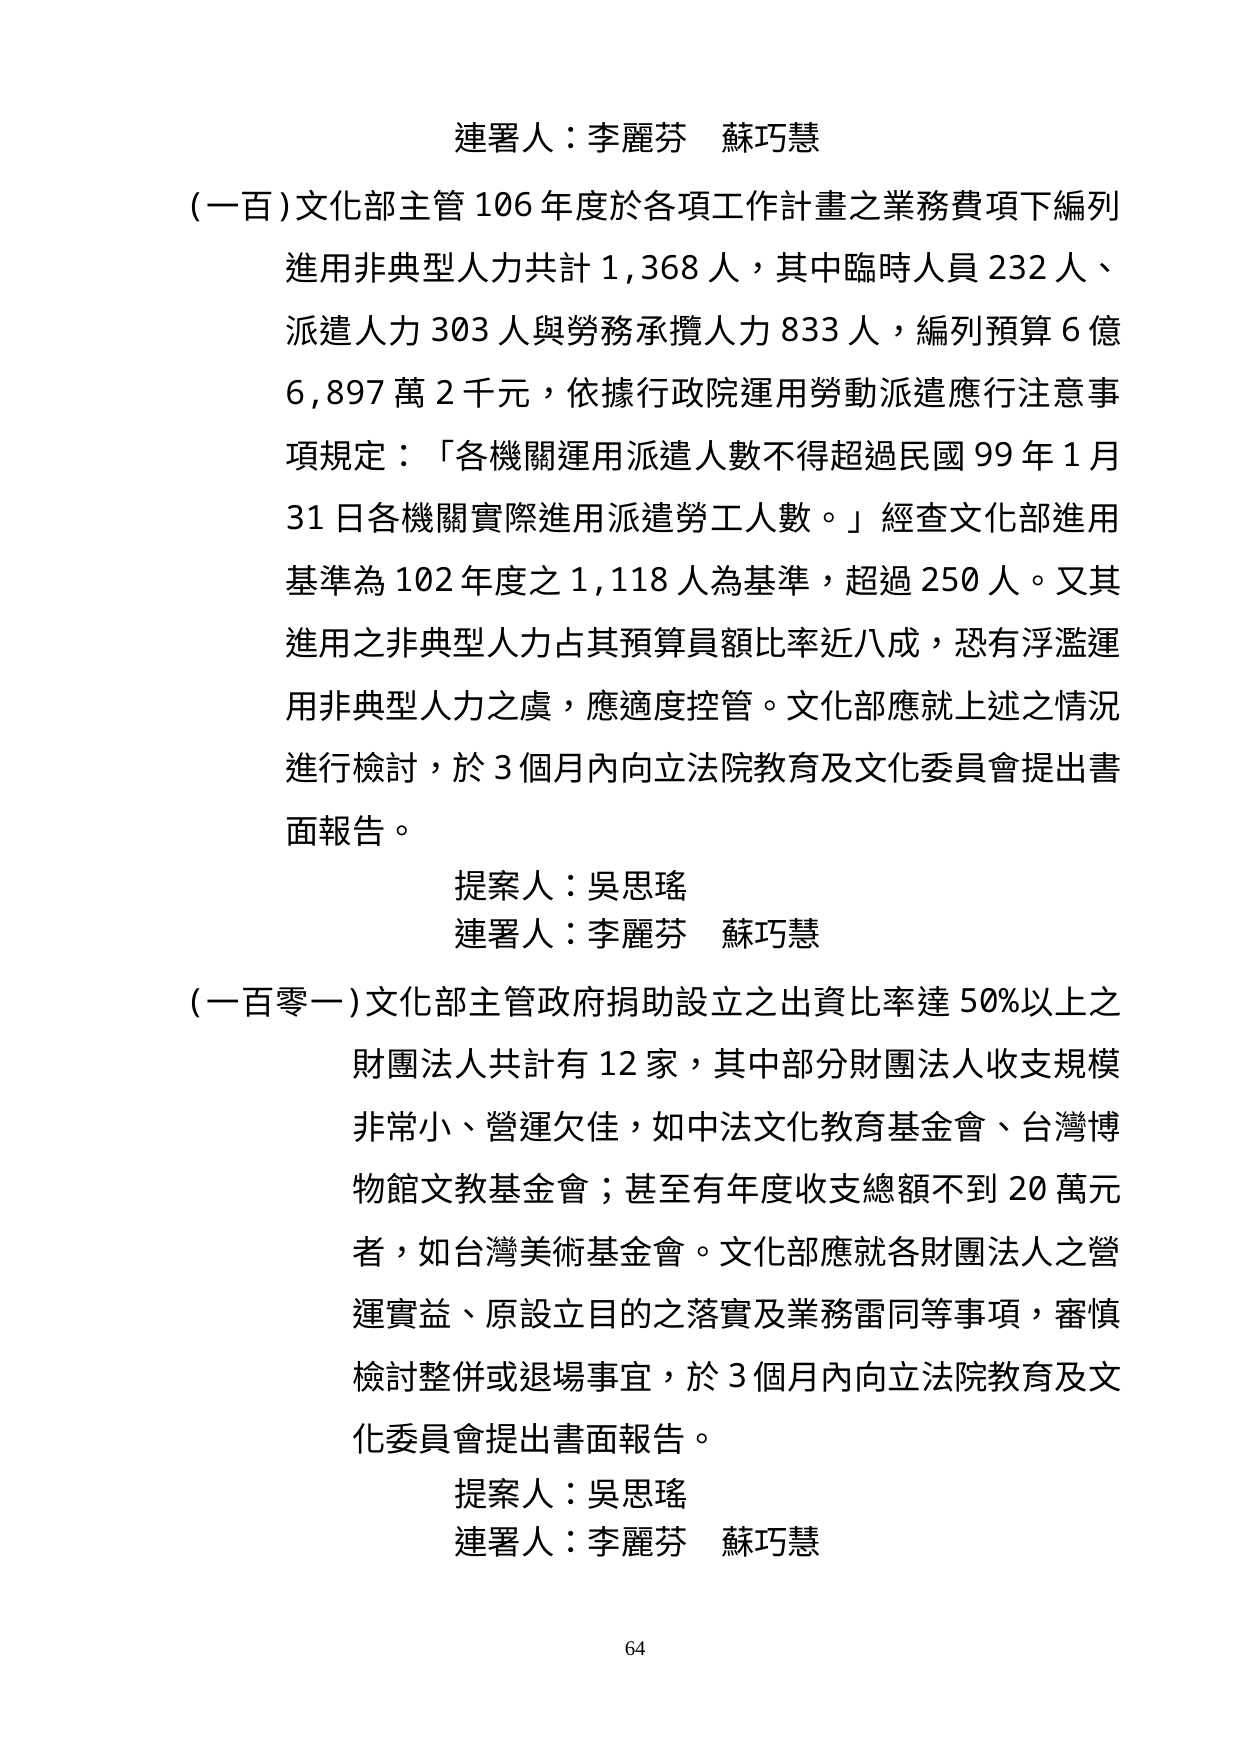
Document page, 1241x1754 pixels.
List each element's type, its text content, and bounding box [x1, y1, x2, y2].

text 連署人：李麗芬 蘇巧慧 [148, 112, 1122, 160]
text 提案人：吳思瑤 [148, 1468, 1122, 1516]
text 提案人：吳思瑤 [148, 860, 1122, 908]
text 連署人：李麗芬 蘇巧慧 [148, 908, 1122, 956]
text (一百)文化部主管106年度於各項工作計畫之業務費項下編列進用非典型人力共計1,368人，其中臨時人員232人、派遣人力303人與勞務承攬人力833人，編列預算6億6,897萬2千元，依據行政院運用勞動派遣應行注意事項規定：「各機關運用派遣人數不得超過民國99年1月31日各機關實際進用派遣勞工人數。」經查文化部進用基準為102年度之1,118人為基準，超過250人。又其進用之非典型人力占其預算員額比率近八成，恐有浮濫運用非典型人力之虞，應適度控管。文化部應就上述之情況進行檢討，於3個月內向立法院教育及文化委員會提出書面報告。 [185, 173, 1122, 860]
text 連署人：李麗芬 蘇巧慧 [148, 1516, 1122, 1564]
text (一百零一)文化部主管政府捐助設立之出資比率達50%以上之財團法人共計有12家，其中部分財團法人收支規模非常小、營運欠佳，如中法文化教育基金會、台灣博物館文教基金會；甚至有年度收支總額不到20萬元者，如台灣美術基金會。文化部應就各財團法人之營運實益、原設立目的之落實及業務雷同等事項，審慎檢討整併或退場事宜，於3個月內向立法院教育及文化委員會提出書面報告。 [185, 968, 1122, 1468]
